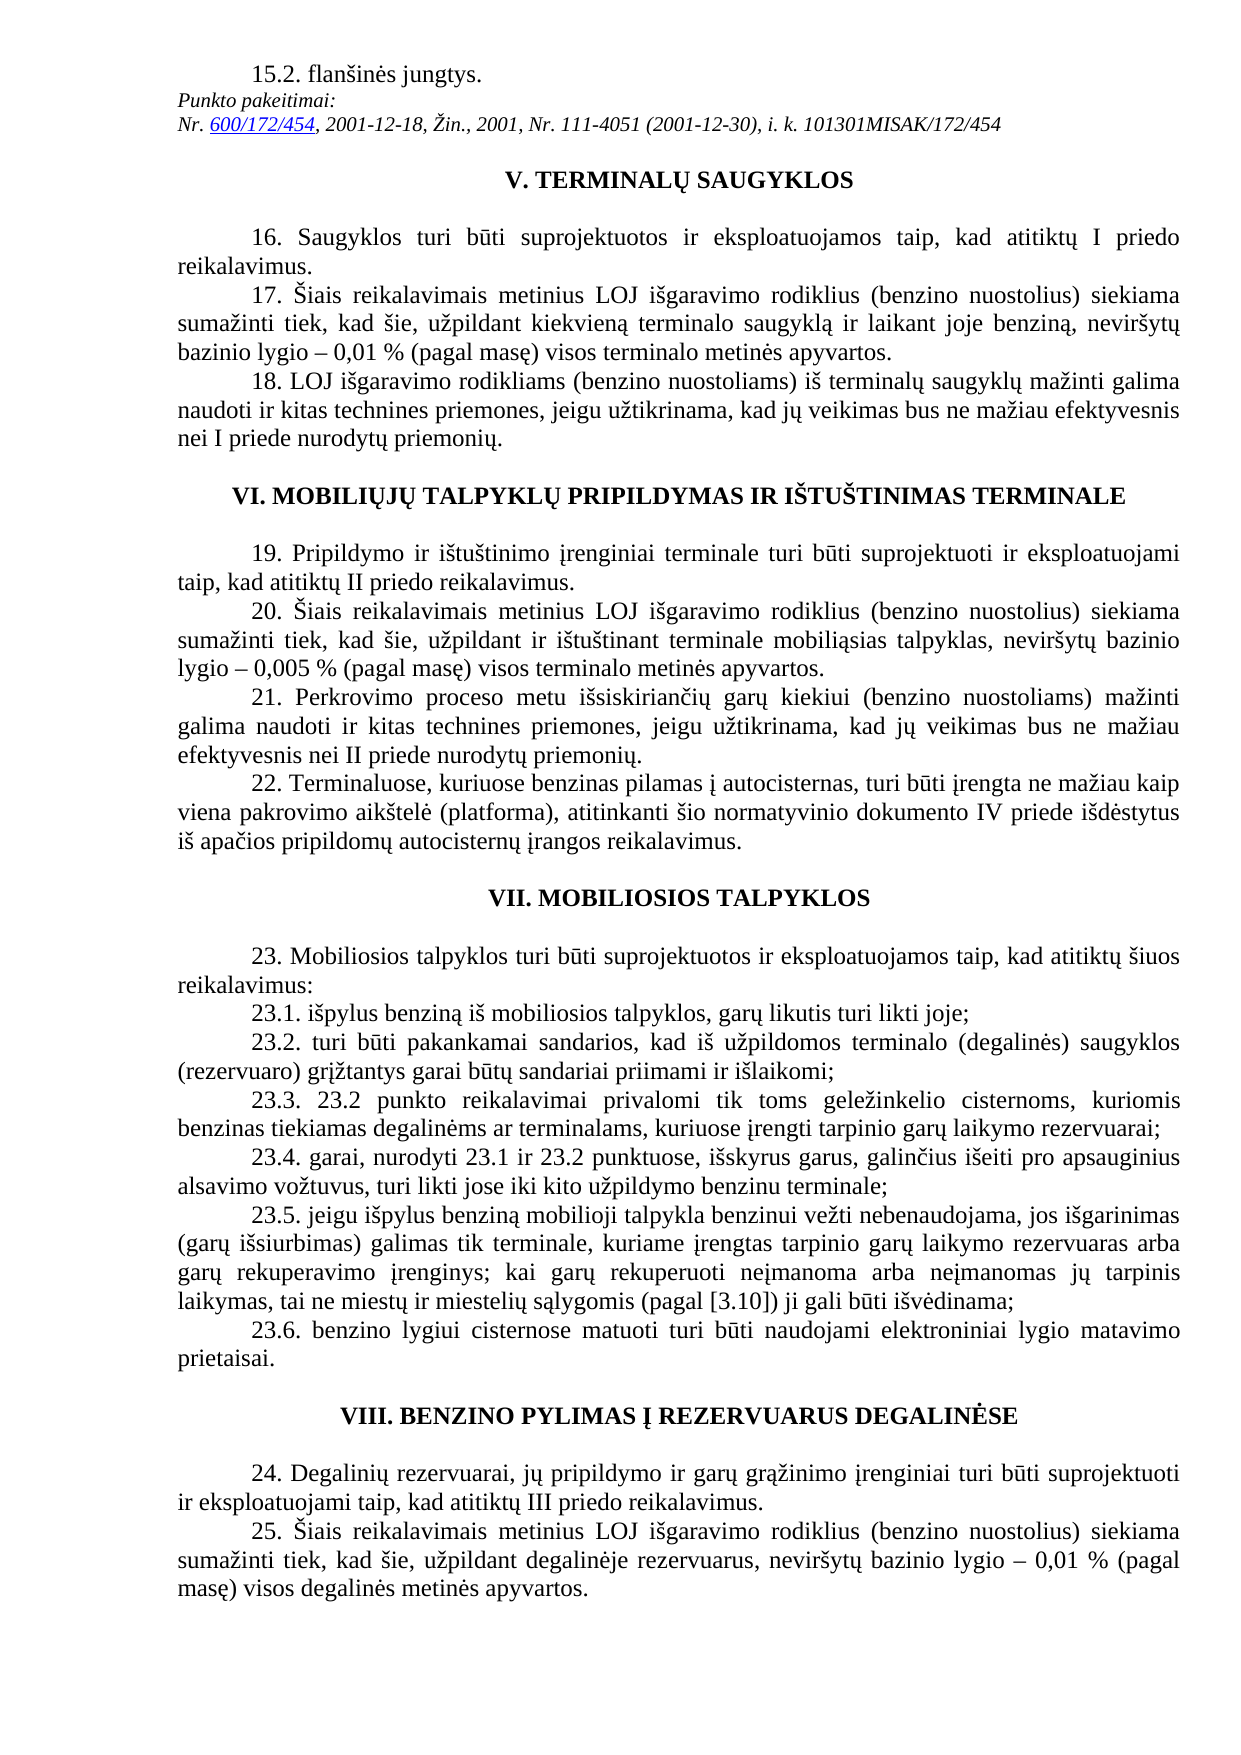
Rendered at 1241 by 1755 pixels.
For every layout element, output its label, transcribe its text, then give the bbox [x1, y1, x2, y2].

text 15.2. flanšinės jungtys. [177, 59, 1181, 88]
text 23.2. turi būti pakankamai sandarios, kad iš užpildomos terminalo (degalinės) saugyklos (rezervuaro) grįžtantys garai būtų sandariai priimami ir išlaikomi; [177, 1027, 1181, 1085]
text 23. Mobiliosios talpyklos turi būti suprojektuotos ir eksploatuojamos taip, kad atitiktų šiuos reikalavimus: [177, 941, 1181, 998]
text 16. Saugyklos turi būti suprojektuotos ir eksploatuojamos taip, kad atitiktų I priedo reikalavimus. [177, 222, 1181, 280]
text VI. MOBILIŲJŲ TALPYKLŲ PRIPILDYMAS IR IŠTUŠTINIMAS TERMINALE [177, 481, 1181, 510]
text Punkto pakeitimai: [177, 88, 1181, 112]
text 17. Šiais reikalavimais metinius LOJ išgaravimo rodiklius (benzino nuostolius) siekiama sumažinti tiek, kad šie, užpildant kiekvieną terminalo saugyklą ir laikant joje benziną, neviršytų bazinio lygio – 0,01 % (pagal masę) visos terminalo metinės apyvartos. [177, 280, 1181, 366]
text 18. LOJ išgaravimo rodikliams (benzino nuostoliams) iš terminalų saugyklų mažinti galima naudoti ir kitas technines priemones, jeigu užtikrinama, kad jų veikimas bus ne mažiau efektyvesnis nei I priede nurodytų priemonių. [177, 366, 1181, 452]
text 22. Terminaluose, kuriuose benzinas pilamas į autocisternas, turi būti įrengta ne mažiau kaip viena pakrovimo aikštelė (platforma), atitinkanti šio normatyvinio dokumento IV priede išdėstytus iš apačios pripildomų autocisternų įrangos reikalavimus. [177, 768, 1181, 855]
text VII. MOBILIOSIOS TALPYKLOS [177, 883, 1181, 912]
text 24. Degalinių rezervuarai, jų pripildymo ir garų grąžinimo įrenginiai turi būti suprojektuoti ir eksploatuojami taip, kad atitiktų III priedo reikalavimus. [177, 1458, 1181, 1516]
text 23.5. jeigu išpylus benziną mobilioji talpykla benzinui vežti nebenaudojama, jos išgarinimas (garų išsiurbimas) galimas tik terminale, kuriame įrengtas tarpinio garų laikymo rezervuaras arba garų rekuperavimo įrenginys; kai garų rekuperuoti neįmanoma arba neįmanomas jų tarpinis laikymas, tai ne miestų ir miestelių sąlygomis (pagal [3.10]) ji gali būti išvėdinama; [177, 1200, 1181, 1315]
text 23.4. garai, nurodyti 23.1 ir 23.2 punktuose, išskyrus garus, galinčius išeiti pro apsauginius alsavimo vožtuvus, turi likti jose iki kito užpildymo benzinu terminale; [177, 1142, 1181, 1200]
text 20. Šiais reikalavimais metinius LOJ išgaravimo rodiklius (benzino nuostolius) siekiama sumažinti tiek, kad šie, užpildant ir ištuštinant terminale mobiliąsias talpyklas, neviršytų bazinio lygio – 0,005 % (pagal masę) visos terminalo metinės apyvartos. [177, 596, 1181, 682]
text 21. Perkrovimo proceso metu išsiskiriančių garų kiekiui (benzino nuostoliams) mažinti galima naudoti ir kitas technines priemones, jeigu užtikrinama, kad jų veikimas bus ne mažiau efektyvesnis nei II priede nurodytų priemonių. [177, 682, 1181, 768]
text VIII. BENZINO PYLIMAS Į REZERVUARUS DEGALINĖSE [177, 1401, 1181, 1430]
text 19. Pripildymo ir ištuštinimo įrenginiai terminale turi būti suprojektuoti ir eksploatuojami taip, kad atitiktų II priedo reikalavimus. [177, 538, 1181, 596]
text V. TERMINALŲ SAUGYKLOS [177, 165, 1181, 193]
text 23.1. išpylus benziną iš mobiliosios talpyklos, garų likutis turi likti joje; [177, 998, 1181, 1027]
text 25. Šiais reikalavimais metinius LOJ išgaravimo rodiklius (benzino nuostolius) siekiama sumažinti tiek, kad šie, užpildant degalinėje rezervuarus, neviršytų bazinio lygio – 0,01 % (pagal masę) visos degalinės metinės apyvartos. [177, 1516, 1181, 1602]
text 23.6. benzino lygiui cisternose matuoti turi būti naudojami elektroniniai lygio matavimo prietaisai. [177, 1315, 1181, 1372]
text 23.3. 23.2 punkto reikalavimai privalomi tik toms geležinkelio cisternoms, kuriomis benzinas tiekiamas degalinėms ar terminalams, kuriuose įrengti tarpinio garų laikymo rezervuarai; [177, 1085, 1181, 1142]
text Nr. 600/172/454, 2001-12-18, Žin., 2001, Nr. 111-4051 (2001-12-30), i. k. 101301MISAK/172/454 [177, 112, 1181, 136]
